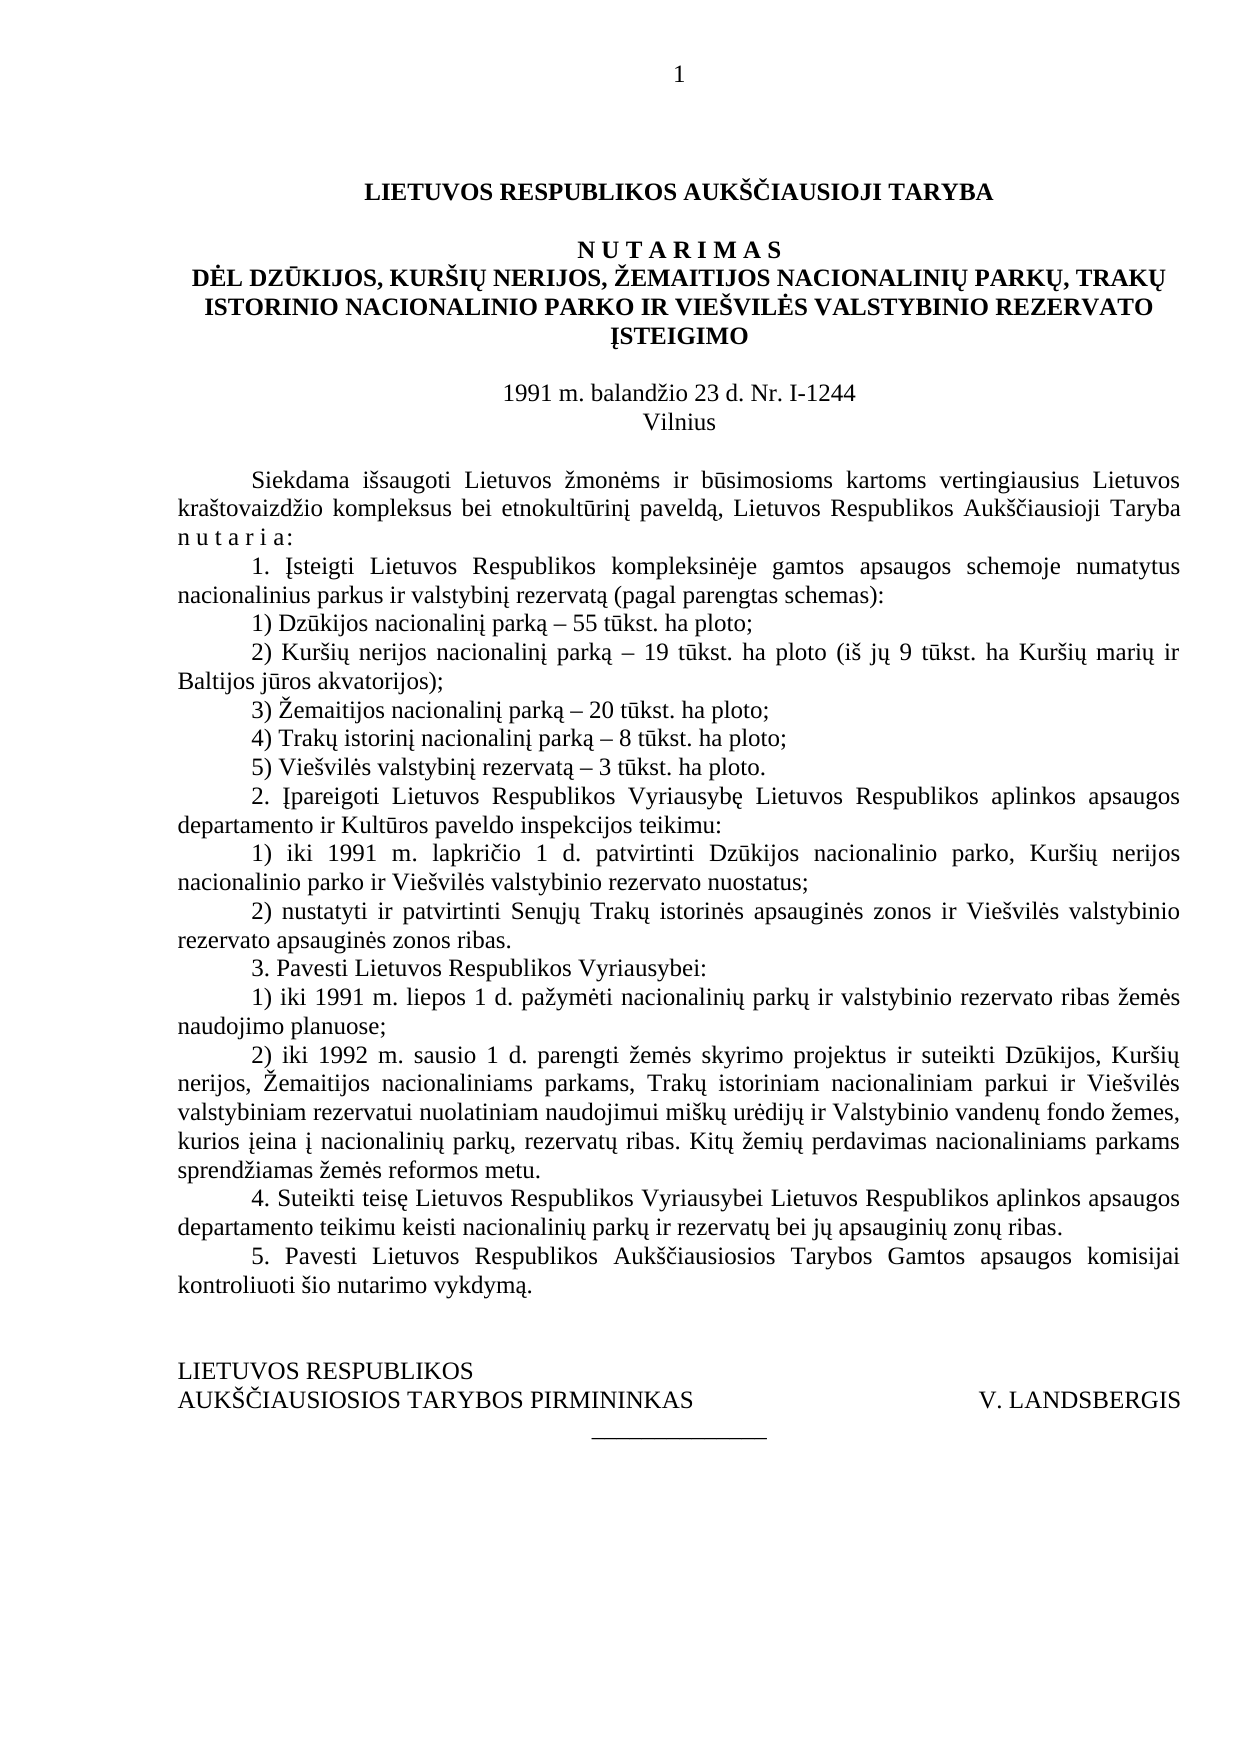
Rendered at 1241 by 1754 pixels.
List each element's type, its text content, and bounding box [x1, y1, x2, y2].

text Siekdama išsaugoti Lietuvos žmonėms ir būsimosioms kartoms vertingiausius Lietuvos kraštovaizdžio kompleksus bei etnokultūrinį paveldą, Lietuvos Respublikos Aukščiausioji Taryba nutaria: [177, 465, 1181, 551]
text 2. Įpareigoti Lietuvos Respublikos Vyriausybę Lietuvos Respublikos aplinkos apsaugos departamento ir Kultūros paveldo inspekcijos teikimu: [177, 781, 1181, 838]
text 4. Suteikti teisę Lietuvos Respublikos Vyriausybei Lietuvos Respublikos aplinkos apsaugos departamento teikimu keisti nacionalinių parkų ir rezervatų bei jų apsauginių zonų ribas. [177, 1183, 1181, 1241]
text 1. Įsteigti Lietuvos Respublikos kompleksinėje gamtos apsaugos schemoje numatytus nacionalinius parkus ir valstybinį rezervatą (pagal parengtas schemas): [177, 551, 1181, 608]
text 5. Pavesti Lietuvos Respublikos Aukščiausiosios Tarybos Gamtos apsaugos komisijai kontroliuoti šio nutarimo vykdymą. [177, 1241, 1181, 1298]
text 2) Kuršių nerijos nacionalinį parką – 19 tūkst. ha ploto (iš jų 9 tūkst. ha Kuršių marių ir Baltijos jūros akvatorijos); [177, 637, 1181, 695]
text LIETUVOS RESPUBLIKOS [177, 1356, 1181, 1385]
text 1) Dzūkijos nacionalinį parką – 55 tūkst. ha ploto; [177, 608, 1181, 637]
text AUKŠČIAUSIOSIOS TARYBOS PIRMININKAS V. LANDSBERGIS [177, 1385, 1181, 1413]
text LIETUVOS RESPUBLIKOS AUKŠČIAUSIOJI TARYBA [177, 177, 1181, 206]
text ______________ [177, 1413, 1181, 1442]
text Vilnius [177, 407, 1181, 436]
text 1991 m. balandžio 23 d. Nr. I-1244 [177, 378, 1181, 407]
text 1) iki 1991 m. liepos 1 d. pažymėti nacionalinių parkų ir valstybinio rezervato ribas žemės naudojimo planuose; [177, 982, 1181, 1040]
text 2) nustatyti ir patvirtinti Senųjų Trakų istorinės apsauginės zonos ir Viešvilės valstybinio rezervato apsauginės zonos ribas. [177, 896, 1181, 953]
text DĖL DZŪKIJOS, KURŠIŲ NERIJOS, ŽEMAITIJOS NACIONALINIŲ PARKŲ, TRAKŲ ISTORINIO NACIONALINIO PARKO IR VIEŠVILĖS VALSTYBINIO REZERVATO ĮSTEIGIMO [177, 263, 1181, 350]
text 2) iki 1992 m. sausio 1 d. parengti žemės skyrimo projektus ir suteikti Dzūkijos, Kuršių nerijos, Žemaitijos nacionaliniams parkams, Trakų istoriniam nacionaliniam parkui ir Viešvilės valstybiniam rezervatui nuolatiniam naudojimui miškų urėdijų ir Valstybinio vandenų fondo žemes, kurios įeina į nacionalinių parkų, rezervatų ribas. Kitų žemių perdavimas nacionaliniams parkams sprendžiamas žemės reformos metu. [177, 1040, 1181, 1183]
text 3) Žemaitijos nacionalinį parką – 20 tūkst. ha ploto; [177, 695, 1181, 723]
text 1) iki 1991 m. lapkričio 1 d. patvirtinti Dzūkijos nacionalinio parko, Kuršių nerijos nacionalinio parko ir Viešvilės valstybinio rezervato nuostatus; [177, 838, 1181, 896]
text N U T A R I M A S [177, 235, 1181, 263]
text 5) Viešvilės valstybinį rezervatą – 3 tūkst. ha ploto. [177, 752, 1181, 781]
text 3. Pavesti Lietuvos Respublikos Vyriausybei: [177, 953, 1181, 982]
text 4) Trakų istorinį nacionalinį parką – 8 tūkst. ha ploto; [177, 723, 1181, 752]
